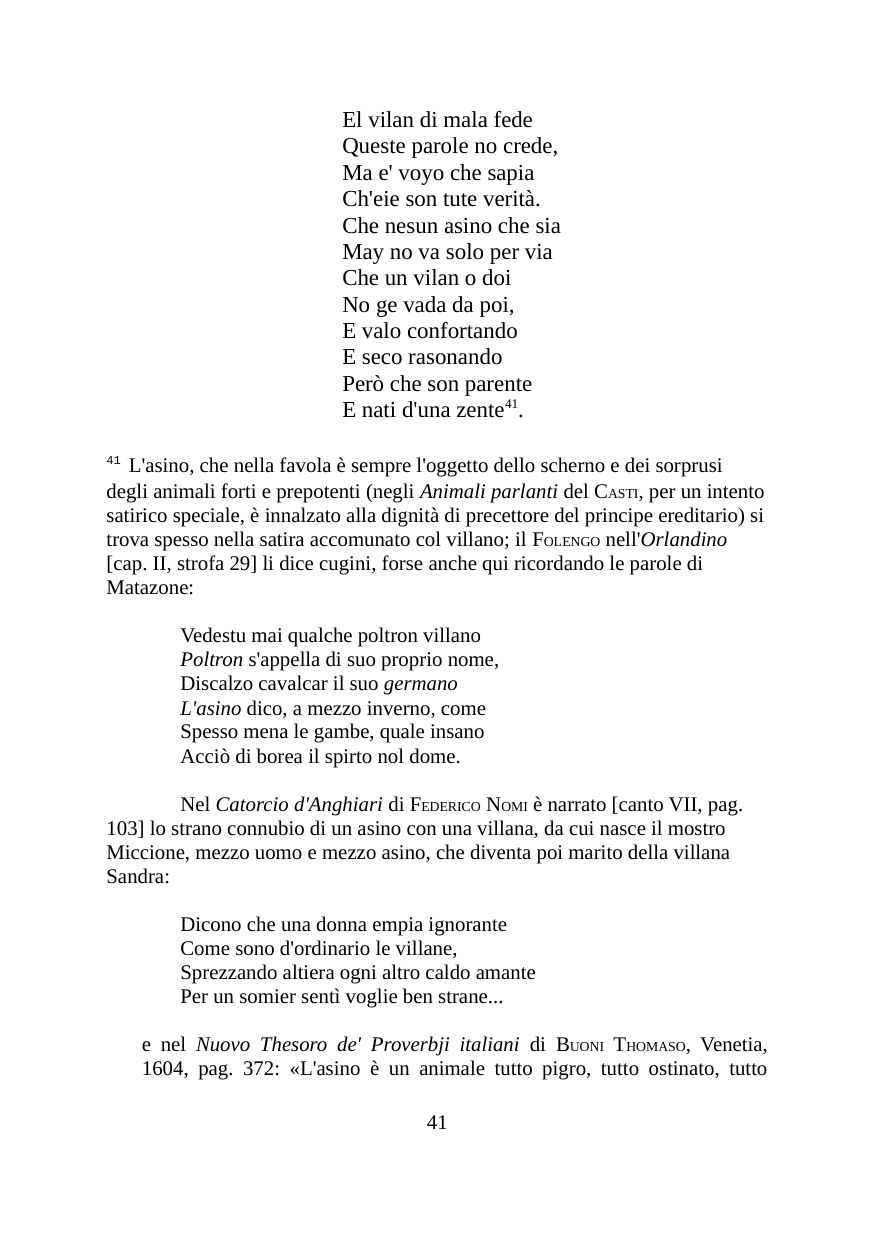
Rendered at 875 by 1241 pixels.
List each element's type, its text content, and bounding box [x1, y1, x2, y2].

text May no va solo per via [312, 238, 768, 264]
text Discalzo cavalcar il suo germano [106, 671, 768, 695]
text e nel Nuovo Thesoro de' Proverbji italiani di Buoni Thomaso, Venetia, 1604, pag. 372: «L'asino è un animale tutto pigro, tutto ostinato, tutto [106, 1032, 768, 1080]
text Vedestu mai qualche poltron villano [106, 623, 768, 647]
text El vilan di mala fede [312, 106, 768, 133]
text E nati d'una zente. [312, 396, 768, 422]
text Acciò di borea il spirto nol dome. [106, 743, 768, 768]
text L'asino dico, a mezzo inverno, come [106, 695, 768, 719]
text E seco rasonando [312, 343, 768, 370]
text Nel Catorcio d'Anghiari di Federico Nomi è narrato [canto VII, pag. 103] lo strano connubio di un asino con una villana, da cui nasce il mostro Miccione, mezzo uomo e mezzo asino, che diventa poi marito della villana Sandra: [106, 792, 768, 888]
text L'asino, che nella favola è sempre l'oggetto dello scherno e dei sorprusi degli animali forti e prepotenti (negli Animali parlanti del Casti, per un intento satirico speciale, è innalzato alla dignità di precettore del principe ereditario) si trova spesso nella satira accomunato col villano; il Folengo nell'Orlandino [cap. II, strofa 29] li dice cugini, forse anche qui ricordando le parole di Matazone: [106, 452, 768, 599]
text Spesso mena le gambe, quale insano [106, 719, 768, 743]
text Che nesun asino che sia [312, 212, 768, 238]
text Però che son parente [312, 370, 768, 396]
text E valo confortando [312, 317, 768, 343]
text Che un vilan o doi [312, 264, 768, 291]
text Dicono che una donna empia ignorante [106, 912, 768, 936]
text Ma e' voyo che sapia [312, 159, 768, 185]
text Poltron s'appella di suo proprio nome, [106, 647, 768, 671]
text Queste parole no crede, [312, 133, 768, 159]
text Ch'eie son tute verità. [312, 185, 768, 212]
text No ge vada da poi, [312, 291, 768, 317]
text Per un somier sentì voglie ben strane... [106, 984, 768, 1008]
text Sprezzando altiera ogni altro caldo amante [106, 960, 768, 984]
text Come sono d'ordinario le villane, [106, 936, 768, 960]
